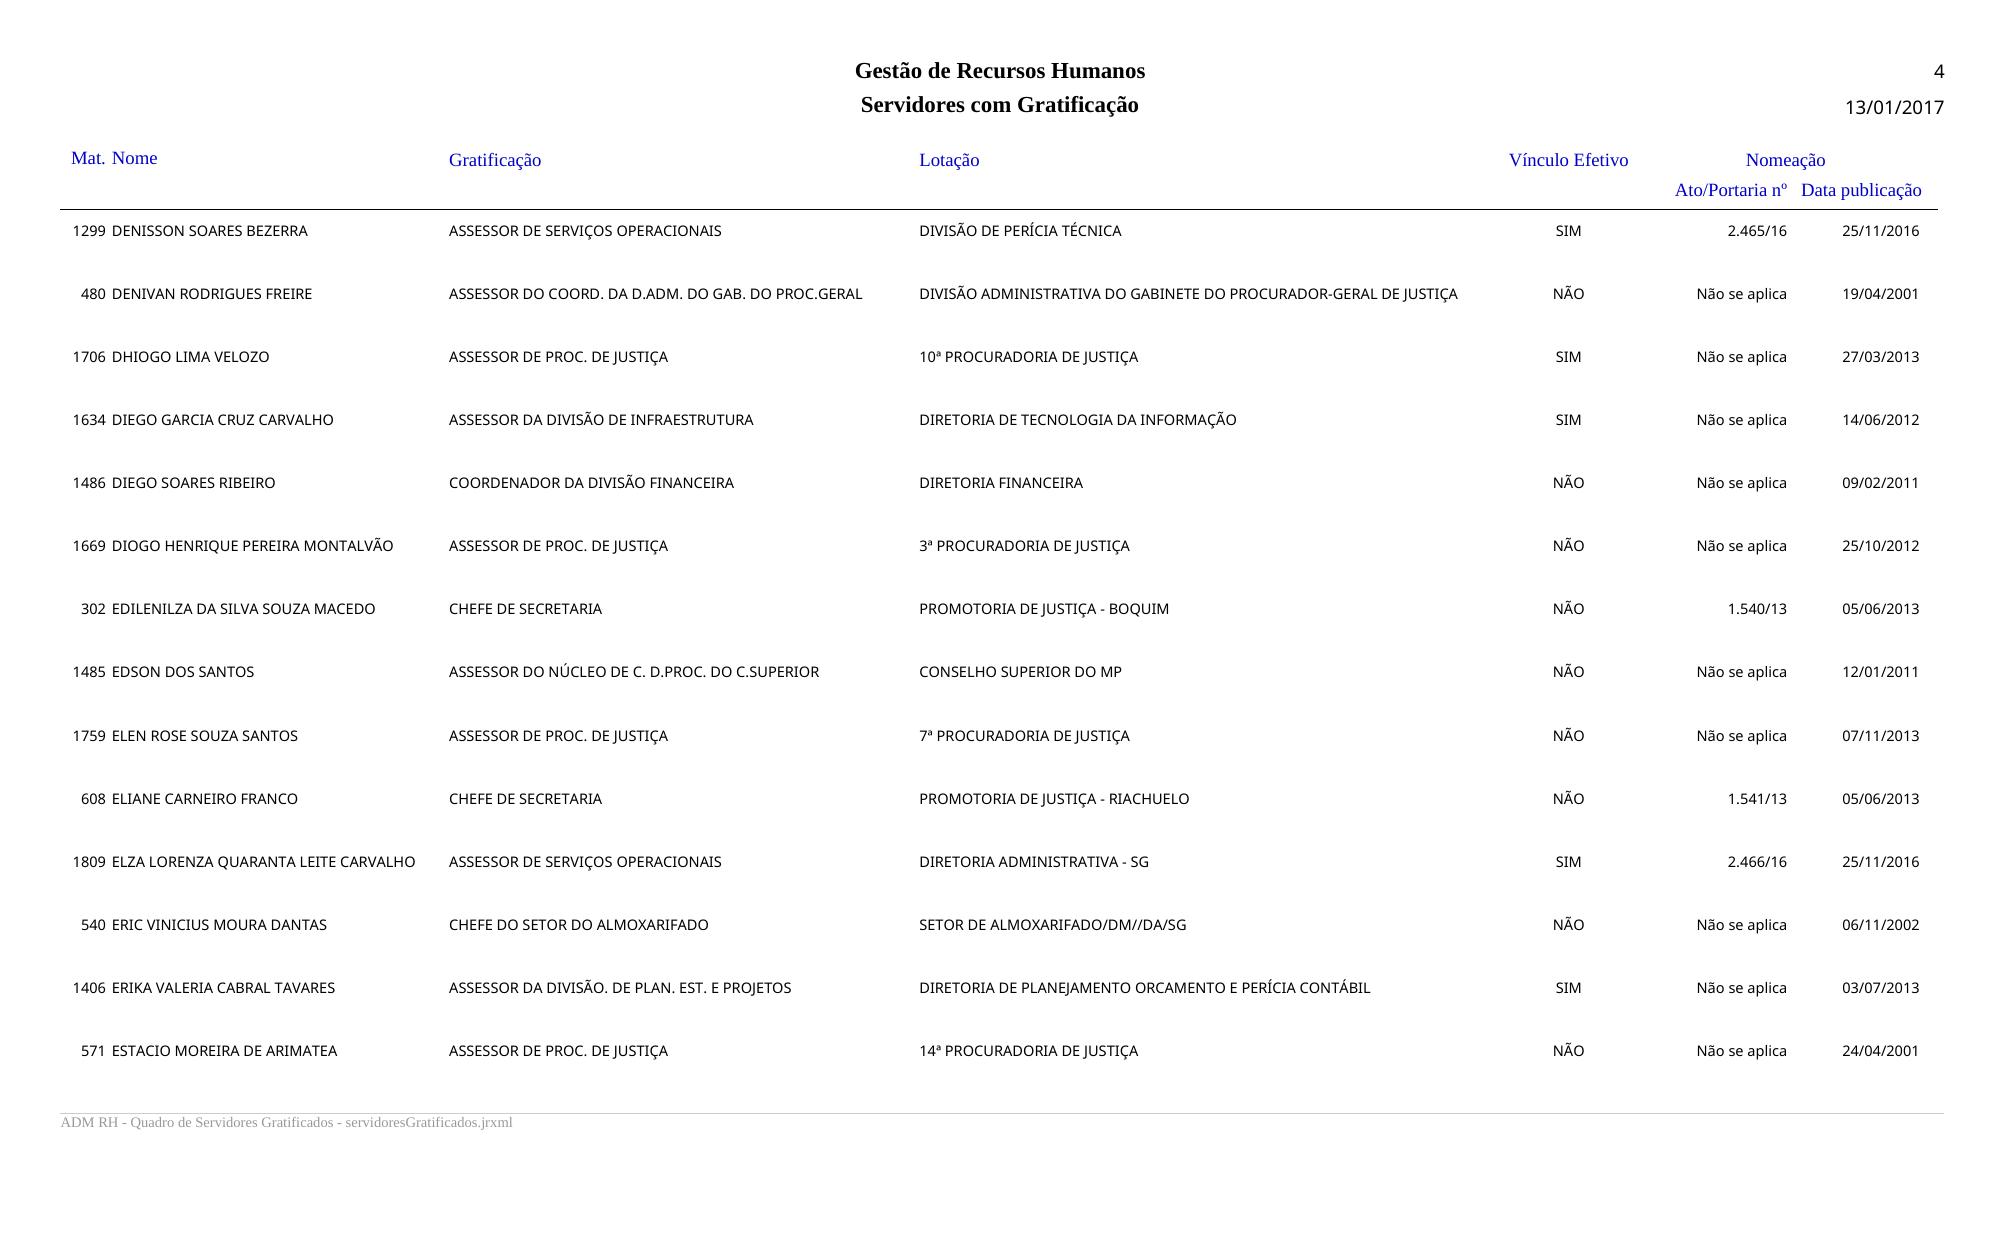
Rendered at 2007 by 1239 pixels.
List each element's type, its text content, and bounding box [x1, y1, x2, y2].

table_cell [910, 220, 919, 249]
table_cell [910, 852, 919, 880]
table_cell [106, 284, 112, 312]
table_cell EDSON DOS SANTOS [112, 662, 440, 722]
table_cell [1486, 768, 2007, 785]
table_cell DIRETORIA ADMINISTRATIVA - SG [919, 852, 1486, 912]
table_cell [1486, 263, 2007, 280]
table_cell [0, 452, 112, 470]
table_cell [1642, 1006, 2007, 1020]
table_cell [910, 880, 919, 894]
table_cell [1486, 1070, 1495, 1083]
table_cell CONSELHO SUPERIOR DO MP [919, 662, 1486, 722]
table_cell EDILENILZA DA SILVA SOUZA MACEDO [112, 599, 440, 659]
table_cell [1920, 536, 2007, 564]
table_cell [1787, 536, 1792, 564]
table_cell ASSESSOR DE SERVIÇOS OPERACIONAIS [449, 852, 910, 912]
table_cell [1486, 1006, 1495, 1020]
table_cell [0, 211, 2007, 220]
table_cell [0, 1070, 112, 1083]
table_cell [1486, 831, 2007, 848]
table_cell [1486, 536, 1495, 564]
table_cell [0, 599, 9, 628]
table_cell [1642, 691, 2007, 704]
table_cell [1787, 220, 1792, 249]
table_cell ELZA LORENZA QUARANTA LEITE CARVALHO [112, 852, 440, 912]
table_cell [440, 880, 449, 894]
table_cell [0, 123, 2007, 147]
table_cell [440, 1006, 449, 1020]
table_cell [910, 768, 919, 785]
table_cell DIRETORIA DE PLANEJAMENTO ORCAMENTO E PERÍCIA CONTÁBIL [919, 978, 1486, 1038]
table_cell [1486, 754, 1495, 767]
table_cell [1920, 725, 2007, 754]
table_cell [1920, 347, 2007, 375]
table_cell DIOGO HENRIQUE PEREIRA MONTALVÃO [112, 536, 440, 596]
table_cell [1642, 473, 1649, 501]
table_cell 4 [1790, 59, 1944, 85]
table_cell [1787, 978, 1792, 1006]
table_cell [0, 59, 213, 85]
table_cell Não se aplica [1649, 284, 1787, 312]
table_cell [1486, 599, 1495, 628]
table_cell [1486, 515, 2007, 533]
table_cell [106, 1041, 112, 1069]
table_cell [910, 894, 919, 912]
table_cell ASSESSOR DE SERVIÇOS OPERACIONAIS [449, 220, 910, 280]
table_cell DIEGO GARCIA CRUZ CARVALHO [112, 410, 440, 470]
table_cell Gratificação [449, 149, 910, 178]
table_cell [440, 536, 449, 564]
table_cell COORDENADOR DA DIVISÃO FINANCEIRA [449, 473, 910, 533]
table_cell [440, 473, 449, 501]
table_cell [1642, 943, 2007, 957]
table_cell [440, 768, 449, 785]
table_cell ADM RH - Quadro de Servidores Gratificados - servidoresGratificados.jrxml [60, 1114, 1944, 1137]
table_cell [910, 536, 919, 564]
table_cell [1920, 852, 2007, 880]
table_cell [0, 389, 112, 407]
table_cell [440, 662, 449, 691]
table_cell [1920, 662, 2007, 691]
table_cell [440, 515, 449, 533]
table_cell [1486, 789, 1495, 817]
table_cell Servidores com Gratificação [213, 91, 1787, 123]
table_cell [910, 1083, 919, 1101]
table_cell [1486, 1020, 2007, 1038]
table_cell ELEN ROSE SOUZA SANTOS [112, 725, 440, 785]
table_cell [1642, 284, 1649, 312]
table_cell Não se aplica [1649, 915, 1787, 943]
table_cell [199, 149, 449, 177]
table_cell [440, 1070, 449, 1083]
table_cell ASSESSOR DO NÚCLEO DE C. D.PROC. DO C.SUPERIOR [449, 662, 910, 722]
table_cell [910, 389, 919, 407]
table_cell ESTACIO MOREIRA DE ARIMATEA [112, 1041, 440, 1101]
table_cell [1642, 628, 2007, 641]
table_cell [910, 565, 919, 578]
table_cell [1642, 852, 1649, 880]
table_cell [440, 641, 449, 659]
table_cell [910, 1020, 919, 1038]
table_cell [910, 438, 919, 452]
table_cell NÃO [1495, 1041, 1642, 1083]
table_cell [0, 438, 112, 452]
table_cell [106, 220, 112, 249]
table_cell 7ª PROCURADORIA DE JUSTIÇA [919, 725, 1486, 785]
table_cell DENIVAN RODRIGUES FREIRE [112, 284, 440, 343]
table_cell 2.465/16 [1649, 220, 1787, 249]
table_cell [910, 149, 919, 177]
table_cell [1642, 1070, 2007, 1083]
table_cell Não se aplica [1649, 536, 1787, 564]
table_cell [910, 501, 919, 515]
table_cell [440, 628, 449, 641]
table_cell [1486, 1041, 1495, 1069]
table_cell [1486, 389, 2007, 407]
table_cell 480 [9, 284, 106, 312]
table_cell [1642, 149, 1649, 177]
table_cell [1486, 410, 1495, 438]
table_cell [106, 473, 112, 501]
table_cell [0, 662, 9, 691]
table_cell [440, 789, 449, 817]
table_cell PROMOTORIA DE JUSTIÇA - BOQUIM [919, 599, 1486, 659]
table_cell [0, 978, 9, 1006]
table_cell [0, 249, 112, 262]
table_cell [440, 1041, 449, 1069]
table_cell [440, 501, 449, 515]
table_cell [440, 1020, 449, 1038]
table_cell 1706 [9, 347, 106, 375]
table_cell NÃO [1495, 789, 1642, 831]
table_cell 1485 [9, 662, 106, 691]
table_cell [106, 978, 112, 1006]
table_cell [0, 473, 9, 501]
table_cell [0, 789, 9, 817]
table_cell [1920, 978, 2007, 1006]
table_cell 27/03/2013 [1793, 347, 1919, 375]
table_cell [106, 915, 112, 943]
table_cell [1486, 852, 1495, 880]
table_cell [1920, 410, 2007, 438]
table_cell 540 [9, 915, 106, 943]
table_cell [440, 599, 449, 628]
table_cell [910, 831, 919, 848]
table_cell [910, 452, 919, 470]
table_cell 1759 [9, 725, 106, 754]
table_cell [1642, 220, 1649, 249]
table_cell [106, 536, 112, 564]
table_cell [0, 326, 112, 343]
table_cell [0, 628, 112, 641]
table_cell NÃO [1495, 662, 1642, 704]
table_cell [1486, 312, 1495, 326]
table_cell 1809 [9, 852, 106, 880]
table_cell [0, 1041, 9, 1069]
table_cell CHEFE DE SECRETARIA [449, 789, 910, 848]
table_cell NÃO [1495, 473, 1642, 515]
table_cell [440, 704, 449, 722]
table_cell [0, 852, 9, 880]
table_cell 1.541/13 [1649, 789, 1787, 817]
table_cell [910, 515, 919, 533]
table_cell [0, 1101, 2007, 1113]
table_cell 25/11/2016 [1793, 220, 1919, 249]
table_cell [106, 347, 112, 375]
table_cell [106, 725, 112, 754]
table_cell [1642, 536, 1649, 564]
table_cell Não se aplica [1649, 662, 1787, 691]
table_cell [910, 326, 919, 343]
table_cell [1642, 249, 2007, 262]
table_cell [1642, 565, 2007, 578]
table_cell [0, 284, 9, 312]
table_cell [0, 375, 112, 389]
table_cell [1486, 817, 1495, 831]
table_cell 25/10/2012 [1793, 536, 1919, 564]
table_cell [0, 149, 44, 177]
table_cell [106, 149, 112, 177]
table_cell Lotação [919, 149, 1486, 178]
table_cell [1787, 662, 1792, 691]
table_cell [440, 220, 449, 249]
table_cell [910, 312, 919, 326]
table_cell [1642, 312, 2007, 326]
table_cell 1634 [9, 410, 106, 438]
table_cell 24/04/2001 [1793, 1041, 1919, 1069]
table_cell 05/06/2013 [1793, 789, 1919, 817]
table_cell [1642, 978, 1649, 1006]
table_cell [440, 347, 449, 375]
table_cell [1642, 501, 2007, 515]
table_cell [910, 1006, 919, 1020]
table_cell NÃO [1495, 284, 1642, 326]
table_cell [440, 284, 449, 312]
table_cell [910, 347, 919, 375]
table_cell [106, 852, 112, 880]
table_cell SIM [1495, 978, 1642, 1020]
table_cell [1920, 915, 2007, 943]
table_cell [106, 789, 112, 817]
table_cell NÃO [1495, 725, 1642, 767]
table_cell [0, 725, 9, 754]
table_cell [1486, 957, 2007, 975]
table_cell [1486, 347, 1495, 375]
table_cell [1922, 179, 2007, 208]
table_cell [106, 662, 112, 691]
table_cell Não se aplica [1649, 1041, 1787, 1069]
table_cell Gestão de Recursos Humanos [213, 57, 1787, 85]
table_cell [0, 943, 112, 957]
table_cell [910, 691, 919, 704]
table_cell [0, 754, 112, 767]
table_cell ERIKA VALERIA CABRAL TAVARES [112, 978, 440, 1038]
table_cell [0, 880, 112, 894]
table_cell ASSESSOR DE PROC. DE JUSTIÇA [449, 347, 910, 407]
table_cell [1642, 789, 1649, 817]
table_cell 1406 [9, 978, 106, 1006]
table_cell 13/01/2017 [1790, 95, 1944, 123]
table_cell 06/11/2002 [1793, 915, 1919, 943]
table_cell [0, 220, 9, 249]
table_cell [1642, 817, 2007, 831]
table_cell [1486, 220, 1495, 249]
table_cell 14/06/2012 [1793, 410, 1919, 438]
table_cell [1486, 662, 1495, 691]
table_cell 571 [9, 1041, 106, 1069]
table_cell 1669 [9, 536, 106, 564]
table_cell [0, 1113, 60, 1137]
table_cell [0, 312, 112, 326]
table_cell 1.540/13 [1649, 599, 1787, 628]
table_cell ASSESSOR DE PROC. DE JUSTIÇA [449, 725, 910, 785]
table_cell [1486, 149, 1495, 177]
table_cell DIRETORIA DE TECNOLOGIA DA INFORMAÇÃO [919, 410, 1486, 470]
table_cell Não se aplica [1649, 978, 1787, 1006]
table_cell [440, 691, 449, 704]
table_cell [440, 578, 449, 596]
table_cell [1486, 1083, 2007, 1101]
table_cell NÃO [1495, 536, 1642, 578]
table_cell [910, 410, 919, 438]
table_cell [1642, 725, 1649, 754]
table_cell Não se aplica [1649, 725, 1787, 754]
table_cell [910, 662, 919, 691]
table_cell [1486, 326, 2007, 343]
table_cell [1486, 249, 1495, 262]
table_cell [1486, 375, 1495, 389]
table_cell [0, 704, 112, 722]
table_cell DIRETORIA FINANCEIRA [919, 473, 1486, 533]
table_cell [440, 438, 449, 452]
table_cell [440, 852, 449, 880]
table_cell CHEFE DO SETOR DO ALMOXARIFADO [449, 915, 910, 975]
table_cell [910, 641, 919, 659]
table_cell SIM [1495, 410, 1642, 452]
table_cell [440, 831, 449, 848]
table_cell ASSESSOR DE PROC. DE JUSTIÇA [449, 1041, 910, 1101]
table_cell ASSESSOR DA DIVISÃO DE INFRAESTRUTURA [449, 410, 910, 470]
table_cell DHIOGO LIMA VELOZO [112, 347, 440, 407]
table_cell [1787, 410, 1792, 438]
table_cell [1945, 95, 2007, 123]
table_cell 25/11/2016 [1793, 852, 1919, 880]
table_cell [0, 1020, 112, 1038]
table_cell [440, 312, 449, 326]
table_cell [1787, 347, 1792, 375]
table_cell [910, 978, 919, 1006]
table_cell [1486, 880, 1495, 894]
table_cell [0, 894, 112, 912]
table_cell ELIANE CARNEIRO FRANCO [112, 789, 440, 848]
table_cell [910, 284, 919, 312]
table_cell [0, 85, 2007, 91]
table_cell [440, 263, 449, 280]
table_cell [1787, 725, 1792, 754]
table_cell [440, 1083, 449, 1101]
table_cell [440, 249, 449, 262]
table_cell [1486, 943, 1495, 957]
table_cell [910, 263, 919, 280]
table_cell SIM [1495, 220, 1642, 262]
table_cell [910, 249, 919, 262]
table_cell [0, 347, 9, 375]
table_header [0, 0, 2007, 57]
table_cell [1945, 1113, 2007, 1137]
table_cell [1787, 599, 1792, 628]
table_cell [910, 943, 919, 957]
table_cell DENISSON SOARES BEZERRA [112, 220, 440, 280]
table_cell [1642, 662, 1649, 691]
table_cell Vínculo Efetivo [1495, 149, 1642, 178]
table_cell 3ª PROCURADORIA DE JUSTIÇA [919, 536, 1486, 596]
table_cell [440, 410, 449, 438]
table_cell PROMOTORIA DE JUSTIÇA - RIACHUELO [919, 789, 1486, 848]
table_cell CHEFE DE SECRETARIA [449, 599, 910, 659]
table_header Nome [112, 147, 199, 177]
table_cell [1642, 1041, 1649, 1069]
table_cell [910, 915, 919, 943]
table_cell [1787, 284, 1792, 312]
table_cell [440, 725, 449, 754]
table_cell [1642, 375, 2007, 389]
table_cell [910, 599, 919, 628]
table_cell [0, 578, 112, 596]
table_cell [440, 754, 449, 767]
table_header Mat. [44, 147, 106, 177]
table_cell 05/06/2013 [1793, 599, 1919, 628]
table_cell [440, 894, 449, 912]
table_cell [910, 1041, 919, 1069]
table_cell [1922, 149, 2007, 177]
table_cell SIM [1495, 852, 1642, 894]
table_cell [1486, 915, 1495, 943]
table_cell ASSESSOR DE PROC. DE JUSTIÇA [449, 536, 910, 596]
table_cell ASSESSOR DO COORD. DA D.ADM. DO GAB. DO PROC.GERAL [449, 284, 910, 343]
table_cell 03/07/2013 [1793, 978, 1919, 1006]
table_cell [1642, 599, 1649, 628]
table_cell NÃO [1495, 599, 1642, 641]
table_cell [1486, 691, 1495, 704]
table_cell [1642, 754, 2007, 767]
table_cell [440, 978, 449, 1006]
table_cell [1642, 347, 1649, 375]
table_cell [440, 957, 449, 975]
table_cell SETOR DE ALMOXARIFADO/DM//DA/SG [919, 915, 1486, 975]
table_cell [0, 1006, 112, 1020]
table_cell [1920, 473, 2007, 501]
table_cell [1486, 452, 2007, 470]
table_cell [0, 831, 112, 848]
table_cell 1299 [9, 220, 106, 249]
table_cell [1486, 578, 2007, 596]
table_cell [1920, 220, 2007, 249]
table_cell Data publicação [1787, 179, 1922, 208]
table_cell [910, 789, 919, 817]
table_cell [910, 725, 919, 754]
table_cell [1486, 438, 1495, 452]
table_cell [910, 754, 919, 767]
table_cell [0, 179, 1649, 208]
table_cell [1920, 1041, 2007, 1069]
table_cell DIVISÃO ADMINISTRATIVA DO GABINETE DO PROCURADOR-GERAL DE JUSTIÇA [919, 284, 1486, 343]
table_cell [0, 410, 9, 438]
table_cell [440, 817, 449, 831]
table_cell [1486, 628, 1495, 641]
table_cell [910, 628, 919, 641]
table_cell [0, 515, 112, 533]
table_cell [440, 915, 449, 943]
table_cell [0, 565, 112, 578]
table_cell 09/02/2011 [1793, 473, 1919, 501]
table_cell 10ª PROCURADORIA DE JUSTIÇA [919, 347, 1486, 407]
table_cell 12/01/2011 [1793, 662, 1919, 691]
table_cell 07/11/2013 [1793, 725, 1919, 754]
table_cell DIEGO SOARES RIBEIRO [112, 473, 440, 533]
table_cell [0, 915, 9, 943]
table_cell [440, 943, 449, 957]
table_cell [910, 375, 919, 389]
table_cell [0, 691, 112, 704]
table_cell [440, 375, 449, 389]
table_cell [0, 1083, 112, 1101]
table_cell 19/04/2001 [1793, 284, 1919, 312]
table_cell 608 [9, 789, 106, 817]
table_cell [0, 957, 112, 975]
table_cell Não se aplica [1649, 347, 1787, 375]
table_cell [440, 452, 449, 470]
table_cell SIM [1495, 347, 1642, 389]
table_cell [1920, 284, 2007, 312]
table_cell [1486, 565, 1495, 578]
table_cell [106, 599, 112, 628]
table_cell ERIC VINICIUS MOURA DANTAS [112, 915, 440, 975]
table_cell [1945, 59, 2007, 85]
table_cell DIVISÃO DE PERÍCIA TÉCNICA [919, 220, 1486, 280]
table_cell [106, 410, 112, 438]
table_cell [1486, 641, 2007, 659]
table_cell [440, 389, 449, 407]
table_cell [1486, 725, 1495, 754]
table_cell ASSESSOR DA DIVISÃO. DE PLAN. EST. E PROJETOS [449, 978, 910, 1038]
table_cell [1486, 501, 1495, 515]
table_cell [1920, 599, 2007, 628]
table_cell [440, 326, 449, 343]
table_cell [0, 263, 112, 280]
table_cell 302 [9, 599, 106, 628]
table_cell [1486, 894, 2007, 912]
table_cell [1787, 473, 1792, 501]
table_cell [910, 578, 919, 596]
table_cell [910, 473, 919, 501]
table_cell [1486, 978, 1495, 1006]
table_cell Ato/Portaria nº [1649, 179, 1787, 208]
table_cell [1486, 284, 1495, 312]
table_cell [1642, 880, 2007, 894]
table_cell Não se aplica [1649, 473, 1787, 501]
table_cell [1787, 915, 1792, 943]
table_cell 2.466/16 [1649, 852, 1787, 880]
table_cell [0, 768, 112, 785]
table_cell [1787, 1041, 1792, 1069]
table_cell [0, 95, 213, 123]
table_cell [1642, 410, 1649, 438]
table_cell [910, 817, 919, 831]
table_cell [1486, 473, 1495, 501]
table_cell [0, 817, 112, 831]
table_cell [910, 704, 919, 722]
table_cell [910, 1070, 919, 1083]
table_cell 14ª PROCURADORIA DE JUSTIÇA [919, 1041, 1486, 1101]
table_cell [0, 641, 112, 659]
table_cell NÃO [1495, 915, 1642, 957]
table_cell [1787, 789, 1792, 817]
table_cell [1787, 852, 1792, 880]
table_cell [1920, 789, 2007, 817]
table_cell [1642, 915, 1649, 943]
table_cell Nomeação [1649, 149, 1922, 178]
table_cell [440, 565, 449, 578]
table_cell 1486 [9, 473, 106, 501]
table_cell [0, 536, 9, 564]
table_cell Não se aplica [1649, 410, 1787, 438]
table_cell [1642, 438, 2007, 452]
table_cell [0, 501, 112, 515]
table_cell [910, 957, 919, 975]
table_cell [1486, 704, 2007, 722]
